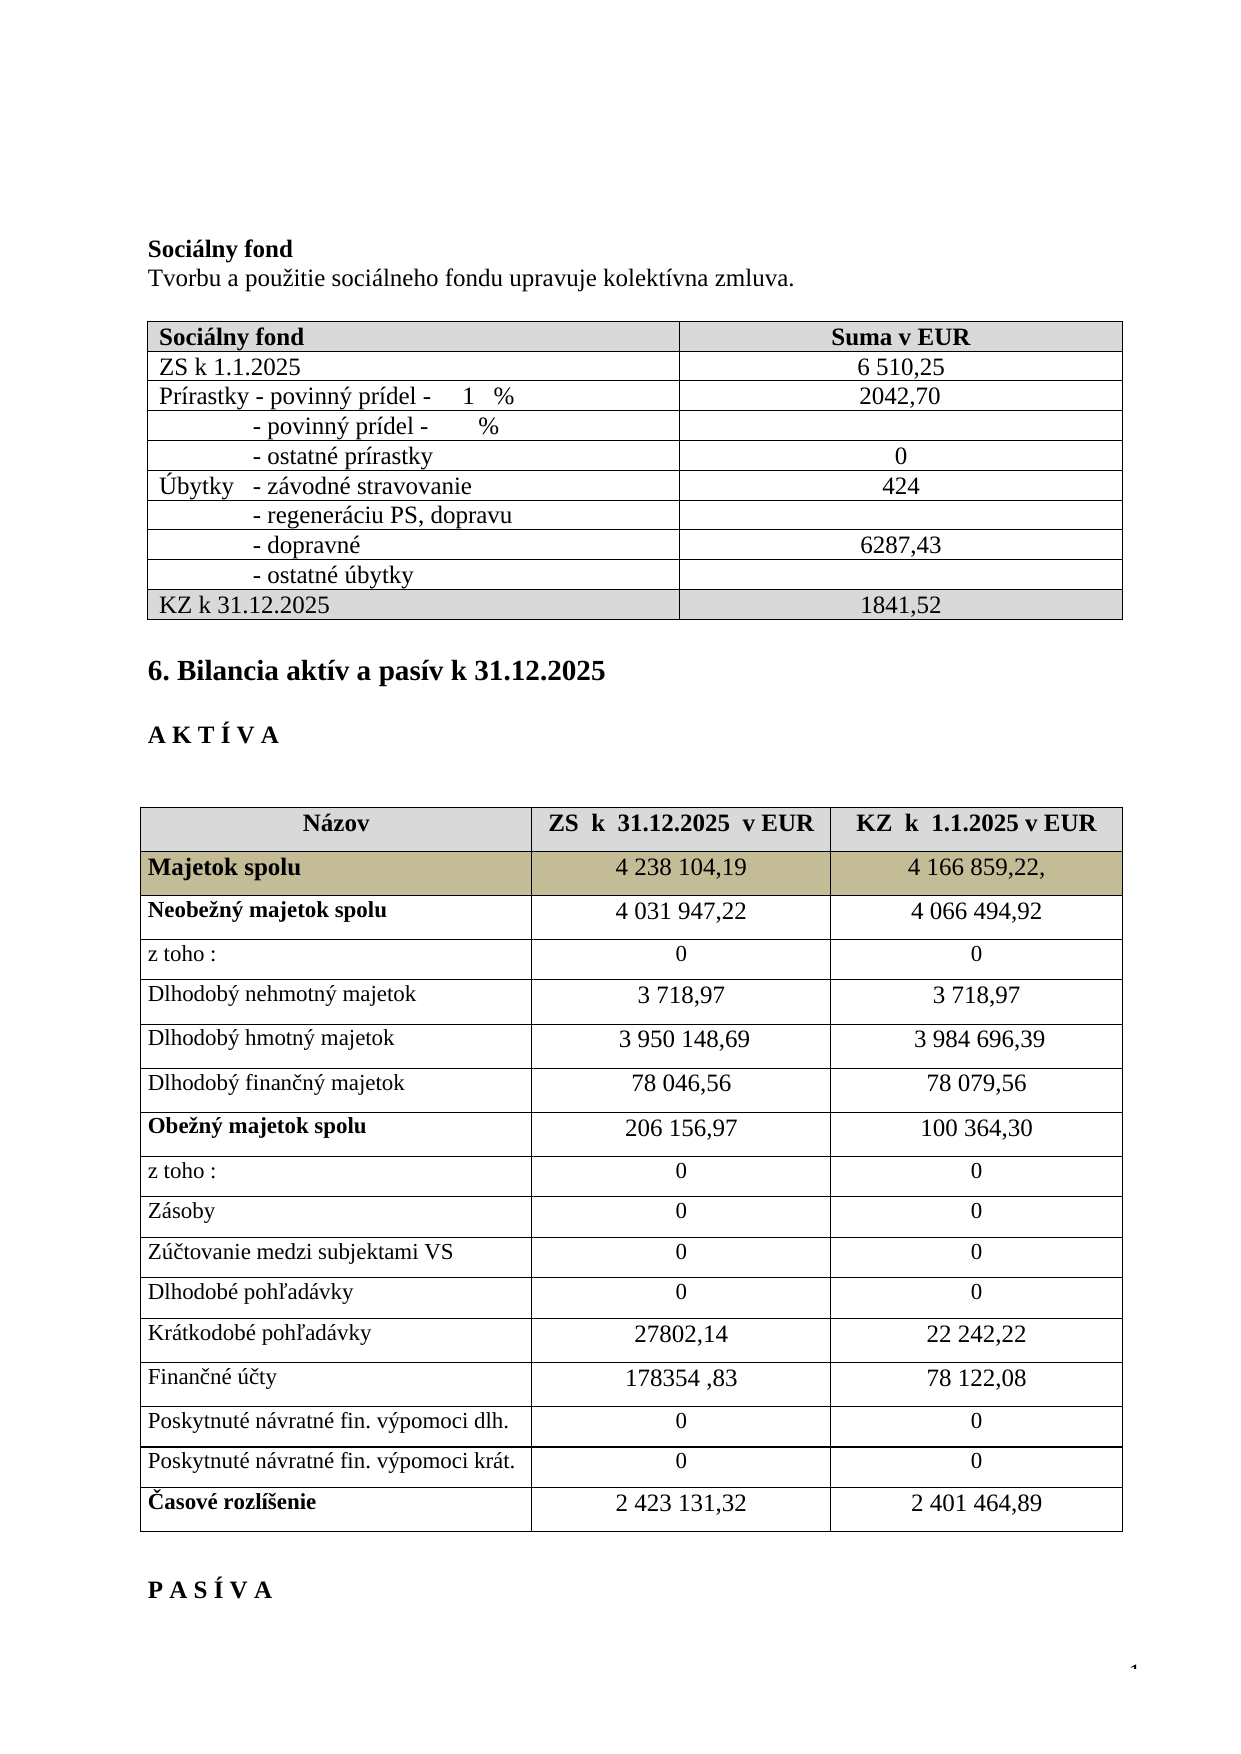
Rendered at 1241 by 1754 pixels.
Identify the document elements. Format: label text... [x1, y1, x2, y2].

table_cell Zúčtovanie medzi subjektami VS [141, 1238, 531, 1277]
table_cell - ostatné úbytky [148, 560, 679, 589]
table_cell 0 [831, 1407, 1122, 1446]
table_cell 1841,52 [680, 590, 1122, 619]
table_header Sociálny fond [148, 322, 679, 351]
table_cell KZ k 31.12.2025 [148, 590, 679, 619]
table_cell 2042,70 [680, 381, 1122, 410]
table_cell 0 [532, 1448, 830, 1487]
table_cell 100 364,30 [831, 1113, 1122, 1156]
table_cell 3 718,97 [532, 980, 830, 1023]
table_cell 22 242,22 [831, 1319, 1122, 1362]
table_cell Dlhodobý hmotný majetok [141, 1025, 531, 1067]
table_cell 0 [532, 940, 830, 979]
text 6. Bilancia aktív a pasív k 31.12.2025 [148, 653, 1122, 687]
table_cell Dlhodobý nehmotný majetok [141, 980, 531, 1023]
table_cell Obežný majetok spolu [141, 1113, 531, 1156]
table_cell Úbytky - závodné stravovanie [148, 471, 679, 499]
table_cell 78 046,56 [532, 1069, 830, 1112]
table_cell z toho : [141, 1157, 531, 1196]
table_cell 206 156,97 [532, 1113, 830, 1156]
table_cell 0 [680, 441, 1122, 470]
table_cell Poskytnuté návratné fin. výpomoci dlh. [141, 1407, 531, 1446]
table_cell 0 [831, 1448, 1122, 1487]
table_cell 0 [831, 940, 1122, 979]
table_cell Krátkodobé pohľadávky [141, 1319, 531, 1362]
table_cell 27802,14 [532, 1319, 830, 1362]
table_cell Časové rozlíšenie [141, 1488, 531, 1531]
table_cell 78 122,08 [831, 1363, 1122, 1406]
table_header KZ k 1.1.2025 v EUR [831, 808, 1122, 851]
table_cell - ostatné prírastky [148, 441, 679, 470]
table_cell 0 [831, 1238, 1122, 1277]
table_cell 3 718,97 [831, 980, 1122, 1023]
table_cell z toho : [141, 940, 531, 979]
table_cell 178354 ,83 [532, 1363, 830, 1406]
table_cell - regeneráciu PS, dopravu [148, 501, 679, 529]
table_cell 0 [532, 1278, 830, 1318]
table_cell 424 [680, 471, 1122, 499]
table_cell 0 [532, 1157, 830, 1196]
table_header ZS k 31.12.2025 v EUR [532, 808, 830, 851]
table_cell 6287,43 [680, 530, 1122, 559]
table_header Suma v EUR [680, 322, 1122, 351]
table_cell ZS k 1.1.2025 [148, 352, 679, 380]
table_cell 0 [831, 1278, 1122, 1318]
table_cell [680, 411, 1122, 440]
text Tvorbu a použitie sociálneho fondu upravuje kolektívna zmluva. [148, 263, 1122, 292]
table_cell [680, 501, 1122, 529]
table_cell 3 984 696,39 [831, 1025, 1122, 1067]
table_cell 0 [532, 1197, 830, 1237]
table_cell [680, 560, 1122, 589]
table_cell 2 423 131,32 [532, 1488, 830, 1531]
table_cell Finančné účty [141, 1363, 531, 1406]
table_cell 0 [831, 1157, 1122, 1196]
table_cell Neobežný majetok spolu [141, 896, 531, 939]
table_cell 0 [831, 1197, 1122, 1237]
table_cell Poskytnuté návratné fin. výpomoci krát. [141, 1448, 531, 1487]
table_cell 4 066 494,92 [831, 896, 1122, 939]
table_cell - povinný prídel - % [148, 411, 679, 440]
table_cell 6 510,25 [680, 352, 1122, 380]
text Sociálny fond [148, 234, 1122, 263]
table_cell 2 401 464,89 [831, 1488, 1122, 1531]
table_cell 78 079,56 [831, 1069, 1122, 1112]
table_cell 4 238 104,19 [532, 852, 830, 895]
table_cell 4 166 859,22, [831, 852, 1122, 895]
table_cell 0 [532, 1407, 830, 1446]
text A K T Í V A [148, 720, 1122, 749]
table_cell 4 031 947,22 [532, 896, 830, 939]
table_cell Majetok spolu [141, 852, 531, 895]
table_cell Prírastky - povinný prídel - 1 % [148, 381, 679, 410]
table_cell Zásoby [141, 1197, 531, 1237]
table_cell Dlhodobý finančný majetok [141, 1069, 531, 1112]
table_header Názov [141, 808, 531, 851]
table_cell - dopravné [148, 530, 679, 559]
table_cell Dlhodobé pohľadávky [141, 1278, 531, 1318]
table_cell 0 [532, 1238, 830, 1277]
table_cell 3 950 148,69 [532, 1025, 830, 1067]
text P A S Í V A [148, 1575, 1122, 1604]
